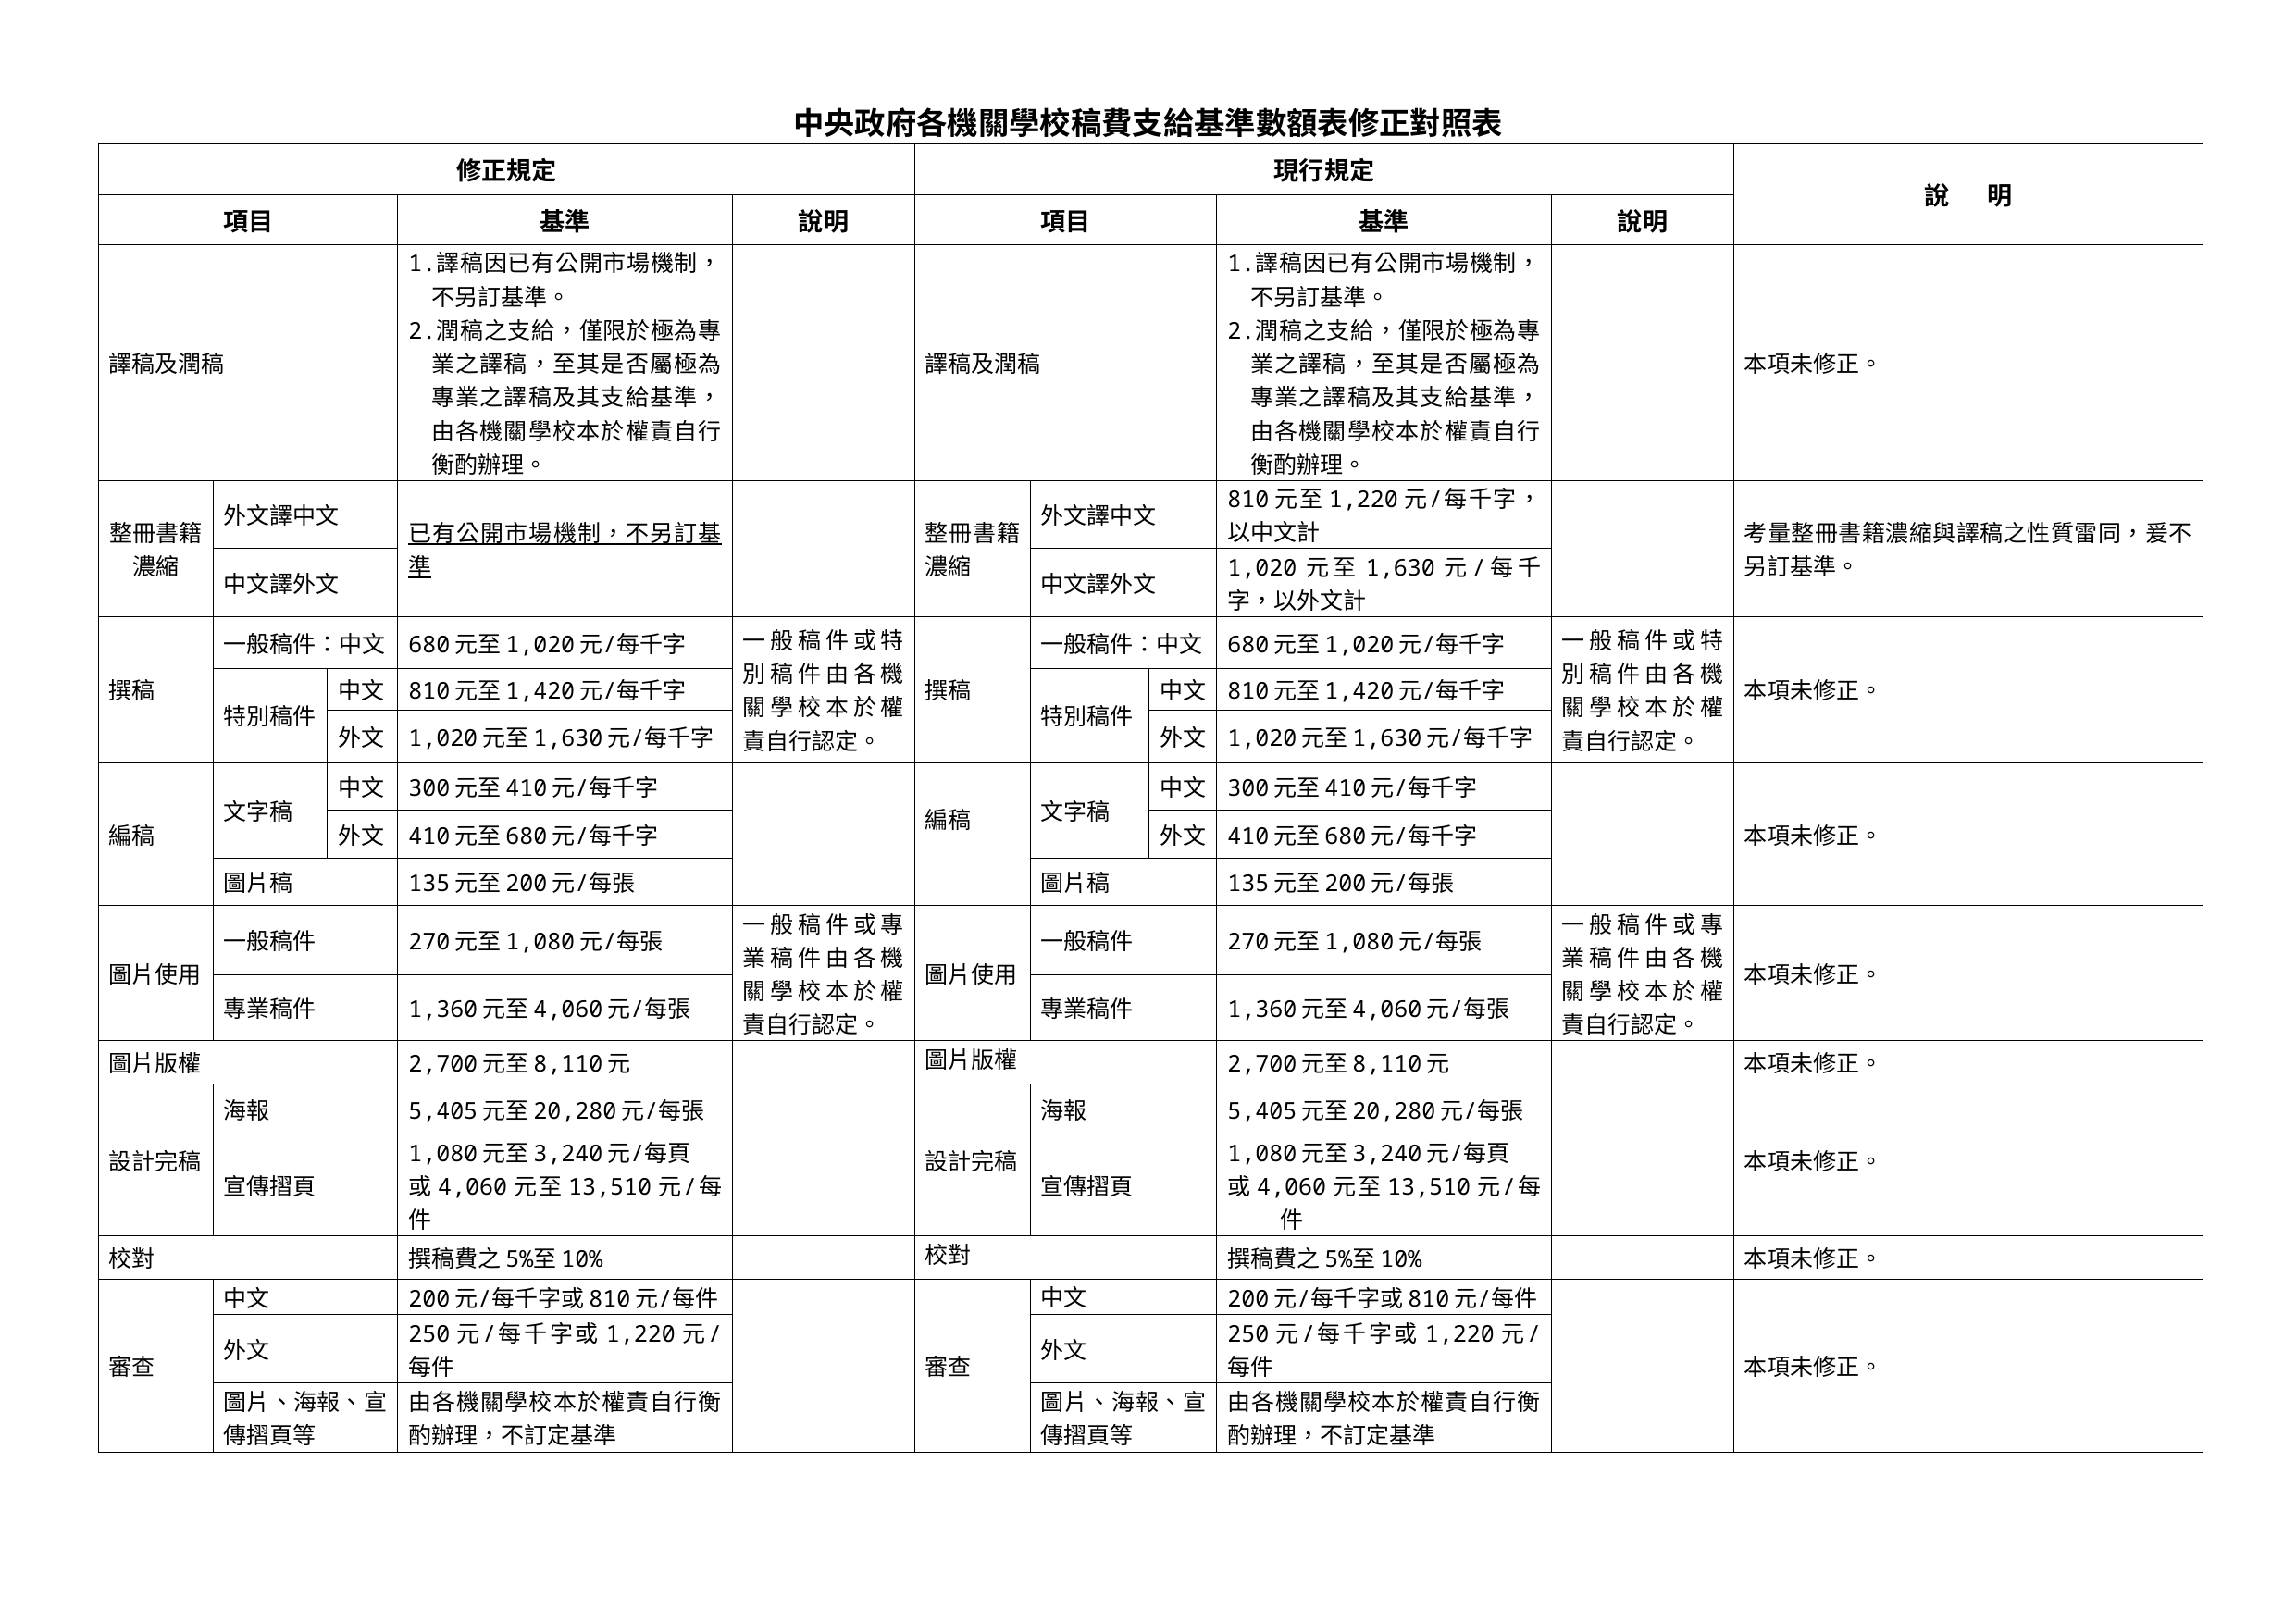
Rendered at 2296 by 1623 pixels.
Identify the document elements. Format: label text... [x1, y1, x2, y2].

table_cell 本項未修正。 [1734, 1280, 2203, 1452]
table_cell [733, 481, 914, 616]
table_cell 文字稿 [1031, 763, 1148, 858]
table_cell 200元/每千字或810元/每件 [1217, 1280, 1551, 1314]
table_cell 810元至1,420元/每千字 [398, 669, 732, 710]
table_cell [1552, 245, 1733, 479]
table_cell 一般稿件：中文 [214, 617, 397, 668]
table_cell [733, 1236, 914, 1279]
table_cell 一般稿件或特別稿件由各機關學校本於權責自行認定。 [733, 617, 914, 762]
table_cell 1,020元至1,630元/每千字 [398, 711, 732, 762]
table_cell [733, 245, 914, 479]
table_cell 撰稿費之5%至10% [398, 1236, 732, 1279]
table_cell 1.譯稿因已有公開市場機制，不另訂基準。 2.潤稿之支給，僅限於極為專業之譯稿，至其是否屬極為專業之譯稿及其支給基準，由各機關學校本於權責自行衡酌辦理。 [1217, 245, 1551, 479]
table_cell [733, 1041, 914, 1084]
table_cell 撰稿 [915, 617, 1030, 762]
table_cell 圖片稿 [1031, 859, 1216, 905]
table_cell 1,080元至3,240元/每頁 或4,060元至13,510元/每件 [1217, 1134, 1551, 1235]
table_cell 外文譯中文 [1031, 481, 1216, 548]
table_cell 圖片使用 [915, 906, 1030, 1040]
table_cell 圖片版權 [99, 1041, 397, 1084]
table_cell 本項未修正。 [1734, 617, 2203, 762]
table_cell 項目 [99, 195, 397, 244]
table_cell 2,700元至8,110元 [1217, 1041, 1551, 1084]
table_cell 300元至410元/每千字 [398, 763, 732, 810]
table_cell 審查 [915, 1280, 1030, 1452]
table_cell 審查 [99, 1280, 213, 1452]
table_cell 810元至1,220元/每千字，以中文計 [1217, 481, 1551, 548]
table_cell 本項未修正。 [1734, 1041, 2203, 1084]
table_cell 135元至200元/每張 [398, 859, 732, 905]
table_cell 1,360元至4,060元/每張 [398, 975, 732, 1040]
table_cell 已有公開市場機制，不另訂基準 [398, 481, 732, 616]
table_cell 外文 [328, 711, 397, 762]
table_header 現行規定 [915, 144, 1733, 194]
table_cell 外文 [1149, 711, 1216, 762]
table_cell 5,405元至20,280元/每張 [1217, 1084, 1551, 1134]
table_cell 項目 [915, 195, 1216, 244]
table_cell 整冊書籍濃縮 [99, 481, 213, 616]
table_cell [1552, 763, 1733, 905]
table_cell 專業稿件 [1031, 975, 1216, 1040]
table_cell [1552, 1041, 1733, 1084]
table_cell 1,020元至1,630元/每千字，以外文計 [1217, 549, 1551, 616]
table_cell [1552, 1084, 1733, 1235]
table_cell 設計完稿 [99, 1084, 213, 1235]
table_cell 宣傳摺頁 [1031, 1134, 1216, 1235]
table_cell 中文 [1149, 669, 1216, 710]
table_cell 本項未修正。 [1734, 906, 2203, 1040]
table_cell 200元/每千字或810元/每件 [398, 1280, 732, 1314]
table_cell [733, 763, 914, 905]
table_cell 本項未修正。 [1734, 763, 2203, 905]
table_cell [1552, 1280, 1733, 1452]
table_cell 一般稿件：中文 [1031, 617, 1216, 668]
table_cell 海報 [1031, 1084, 1216, 1134]
table_cell 撰稿 [99, 617, 213, 762]
table_cell 410元至680元/每千字 [398, 811, 732, 858]
table_cell 一般稿件或專業稿件由各機關學校本於權責自行認定。 [733, 906, 914, 1040]
table_cell 特別稿件 [1031, 669, 1148, 762]
table_cell 譯稿及潤稿 [99, 245, 397, 479]
table_cell 810元至1,420元/每千字 [1217, 669, 1551, 710]
table_cell [733, 1280, 914, 1452]
table_cell 1,080元至3,240元/每頁 或4,060元至13,510元/每件 [398, 1134, 732, 1235]
table_cell 中文譯外文 [214, 549, 397, 616]
table_cell 一般稿件或專業稿件由各機關學校本於權責自行認定。 [1552, 906, 1733, 1040]
table_cell 校對 [915, 1236, 1216, 1279]
table_cell 圖片、海報、宣傳摺頁等 [214, 1383, 397, 1452]
table_cell 由各機關學校本於權責自行衡酌辦理，不訂定基準 [1217, 1383, 1551, 1452]
table_cell 中文 [328, 669, 397, 710]
table_cell 2,700元至8,110元 [398, 1041, 732, 1084]
table_cell 外文 [1031, 1315, 1216, 1382]
table_cell 680元至1,020元/每千字 [398, 617, 732, 668]
table_cell 1.譯稿因已有公開市場機制，不另訂基準。 2.潤稿之支給，僅限於極為專業之譯稿，至其是否屬極為專業之譯稿及其支給基準，由各機關學校本於權責自行衡酌辦理。 [398, 245, 732, 479]
table_cell 說明 [1552, 195, 1733, 244]
text 中央政府各機關學校稿費支給基準數額表修正對照表 [109, 98, 2186, 142]
table_cell 一般稿件 [1031, 906, 1216, 974]
table_cell 270元至1,080元/每張 [398, 906, 732, 974]
table_cell 270元至1,080元/每張 [1217, 906, 1551, 974]
table_cell 一般稿件或特別稿件由各機關學校本於權責自行認定。 [1552, 617, 1733, 762]
table_cell 外文 [328, 811, 397, 858]
table_cell 圖片版權 [915, 1041, 1216, 1084]
table_cell 300元至410元/每千字 [1217, 763, 1551, 810]
table_cell 一般稿件 [214, 906, 397, 974]
table_cell [1552, 481, 1733, 616]
table_cell 基準 [398, 195, 732, 244]
table_cell [1552, 1236, 1733, 1279]
table_cell 校對 [99, 1236, 397, 1279]
table_cell 基準 [1217, 195, 1551, 244]
table_cell 本項未修正。 [1734, 1236, 2203, 1279]
table_cell [733, 1084, 914, 1235]
table_cell 外文 [1149, 811, 1216, 858]
table_cell 圖片使用 [99, 906, 213, 1040]
table_cell 中文譯外文 [1031, 549, 1216, 616]
table_cell 編稿 [915, 763, 1030, 905]
table_cell 5,405元至20,280元/每張 [398, 1084, 732, 1134]
table_cell 圖片稿 [214, 859, 397, 905]
table_cell 本項未修正。 [1734, 245, 2203, 479]
table_cell 專業稿件 [214, 975, 397, 1040]
table_cell 設計完稿 [915, 1084, 1030, 1235]
table_cell 250元/每千字或1,220元/每件 [1217, 1315, 1551, 1382]
table_cell 135元至200元/每張 [1217, 859, 1551, 905]
table_cell 外文 [214, 1315, 397, 1382]
table_cell 外文譯中文 [214, 481, 397, 548]
table_cell 特別稿件 [214, 669, 327, 762]
table_cell 撰稿費之5%至10% [1217, 1236, 1551, 1279]
table_header 說 明 [1734, 144, 2203, 244]
table_cell 250元/每千字或1,220元/每件 [398, 1315, 732, 1382]
table_cell 410元至680元/每千字 [1217, 811, 1551, 858]
table_cell 由各機關學校本於權責自行衡酌辦理，不訂定基準 [398, 1383, 732, 1452]
table_cell 海報 [214, 1084, 397, 1134]
table_cell 整冊書籍濃縮 [915, 481, 1030, 616]
table_cell 1,360元至4,060元/每張 [1217, 975, 1551, 1040]
table_header 修正規定 [99, 144, 914, 194]
table_cell 說明 [733, 195, 914, 244]
table_cell 中文 [1031, 1280, 1216, 1314]
table_cell 考量整冊書籍濃縮與譯稿之性質雷同，爰不另訂基準。 [1734, 481, 2203, 616]
table_cell 宣傳摺頁 [214, 1134, 397, 1235]
table_cell 680元至1,020元/每千字 [1217, 617, 1551, 668]
table_cell 中文 [328, 763, 397, 810]
table_cell 本項未修正。 [1734, 1084, 2203, 1235]
table_cell 編稿 [99, 763, 213, 905]
table_cell 中文 [1149, 763, 1216, 810]
table_cell 圖片、海報、宣傳摺頁等 [1031, 1383, 1216, 1452]
table_cell 中文 [214, 1280, 397, 1314]
table_cell 譯稿及潤稿 [915, 245, 1216, 479]
table_cell 1,020元至1,630元/每千字 [1217, 711, 1551, 762]
table_cell 文字稿 [214, 763, 327, 858]
